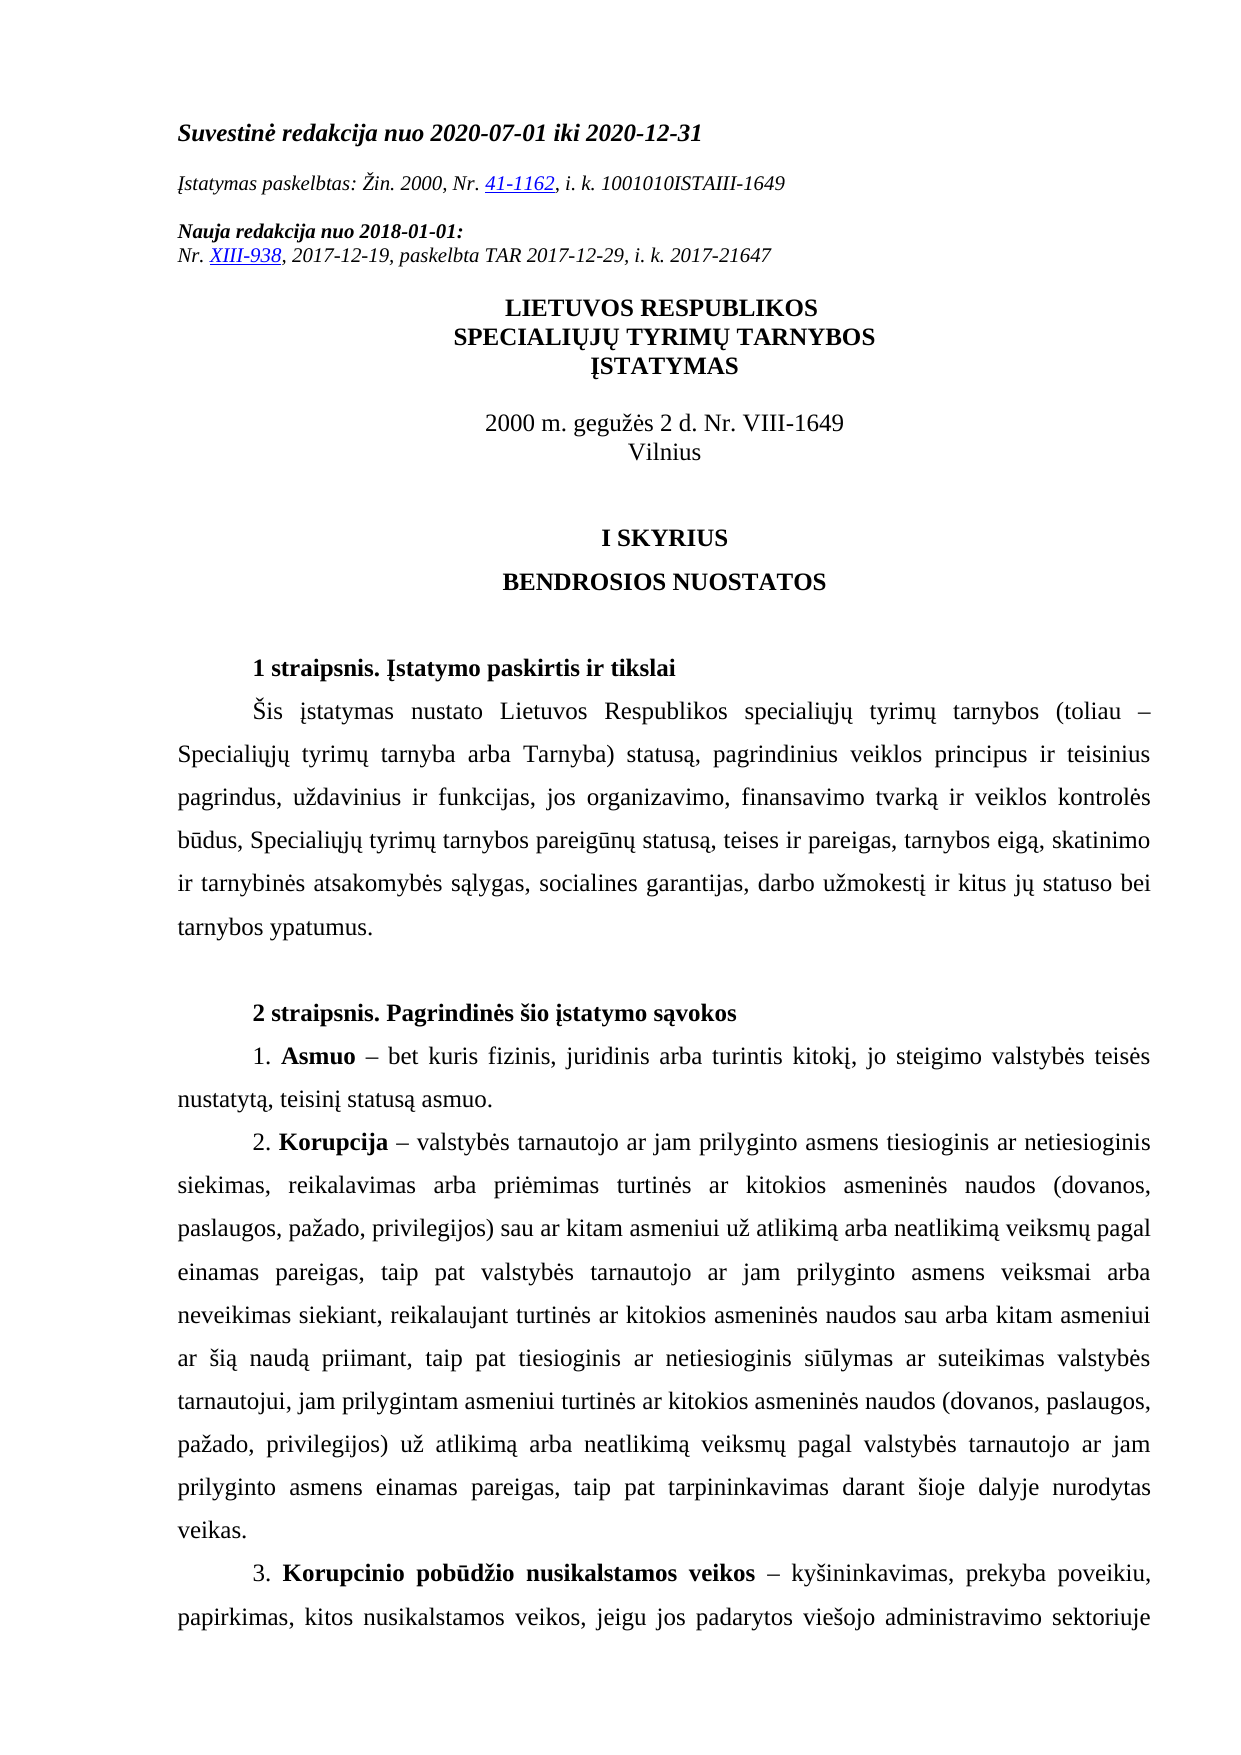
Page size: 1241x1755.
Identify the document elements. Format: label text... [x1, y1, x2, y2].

text ĮSTATYMAS [177, 351, 1152, 380]
text LIETUVOS RESPUBLIKOS [177, 293, 1152, 322]
text 1 straipsnis. Įstatymo paskirtis ir tikslai [177, 653, 1152, 682]
text Suvestinė redakcija nuo 2020-07-01 iki 2020-12-31 [177, 118, 1152, 147]
text BENDROSIOS NUOSTATOS [177, 567, 1152, 595]
text I SKYRIUS [177, 523, 1152, 552]
text 3. Korupcinio pobūdžio nusikalstamos veikos – kyšininkavimas, prekyba poveikiu, papirkimas, kitos nusikalstamos veikos, jeigu jos padarytos viešojo administravimo sektoriuje [177, 1558, 1152, 1630]
text 2 straipsnis. Pagrindinės šio įstatymo sąvokos [177, 998, 1152, 1027]
text 2. Korupcija – valstybės tarnautojo ar jam prilyginto asmens tiesioginis ar netiesioginis siekimas, reikalavimas arba priėmimas turtinės ar kitokios asmeninės naudos (dovanos, paslaugos, pažado, privilegijos) sau ar kitam asmeniui už atlikimą arba neatlikimą veiksmų pagal einamas pareigas, taip pat valstybės tarnautojo ar jam prilyginto asmens veiksmai arba neveikimas siekiant, reikalaujant turtinės ar kitokios asmeninės naudos sau arba kitam asmeniui ar šią naudą priimant, taip pat tiesioginis ar netiesioginis siūlymas ar suteikimas valstybės tarnautojui, jam prilygintam asmeniui turtinės ar kitokios asmeninės naudos (dovanos, paslaugos, pažado, privilegijos) už atlikimą arba neatlikimą veiksmų pagal valstybės tarnautojo ar jam prilyginto asmens einamas pareigas, taip pat tarpininkavimas darant šioje dalyje nurodytas veikas. [177, 1127, 1152, 1544]
text SPECIALIŲJŲ TYRIMŲ TARNYBOS [177, 322, 1152, 351]
text Nr. XIII-938, 2017-12-19, paskelbta TAR 2017-12-29, i. k. 2017-21647 [177, 243, 1152, 267]
text Nauja redakcija nuo 2018-01-01: [177, 219, 1152, 243]
text Įstatymas paskelbtas: Žin. 2000, Nr. 41-1162, i. k. 1001010ISTAIII-1649 [177, 171, 1152, 195]
text Šis įstatymas nustato Lietuvos Respublikos specialiųjų tyrimų tarnybos (toliau – Specialiųjų tyrimų tarnyba arba Tarnyba) statusą, pagrindinius veiklos principus ir teisinius pagrindus, uždavinius ir funkcijas, jos organizavimo, finansavimo tvarką ir veiklos kontrolės būdus, Specialiųjų tyrimų tarnybos pareigūnų statusą, teises ir pareigas, tarnybos eigą, skatinimo ir tarnybinės atsakomybės sąlygas, socialines garantijas, darbo užmokestį ir kitus jų statuso bei tarnybos ypatumus. [177, 696, 1152, 940]
text Vilnius [177, 437, 1152, 466]
text 1. Asmuo – bet kuris fizinis, juridinis arba turintis kitokį, jo steigimo valstybės teisės nustatytą, teisinį statusą asmuo. [177, 1041, 1152, 1113]
text 2000 m. gegužės 2 d. Nr. VIII-1649 [177, 408, 1152, 437]
